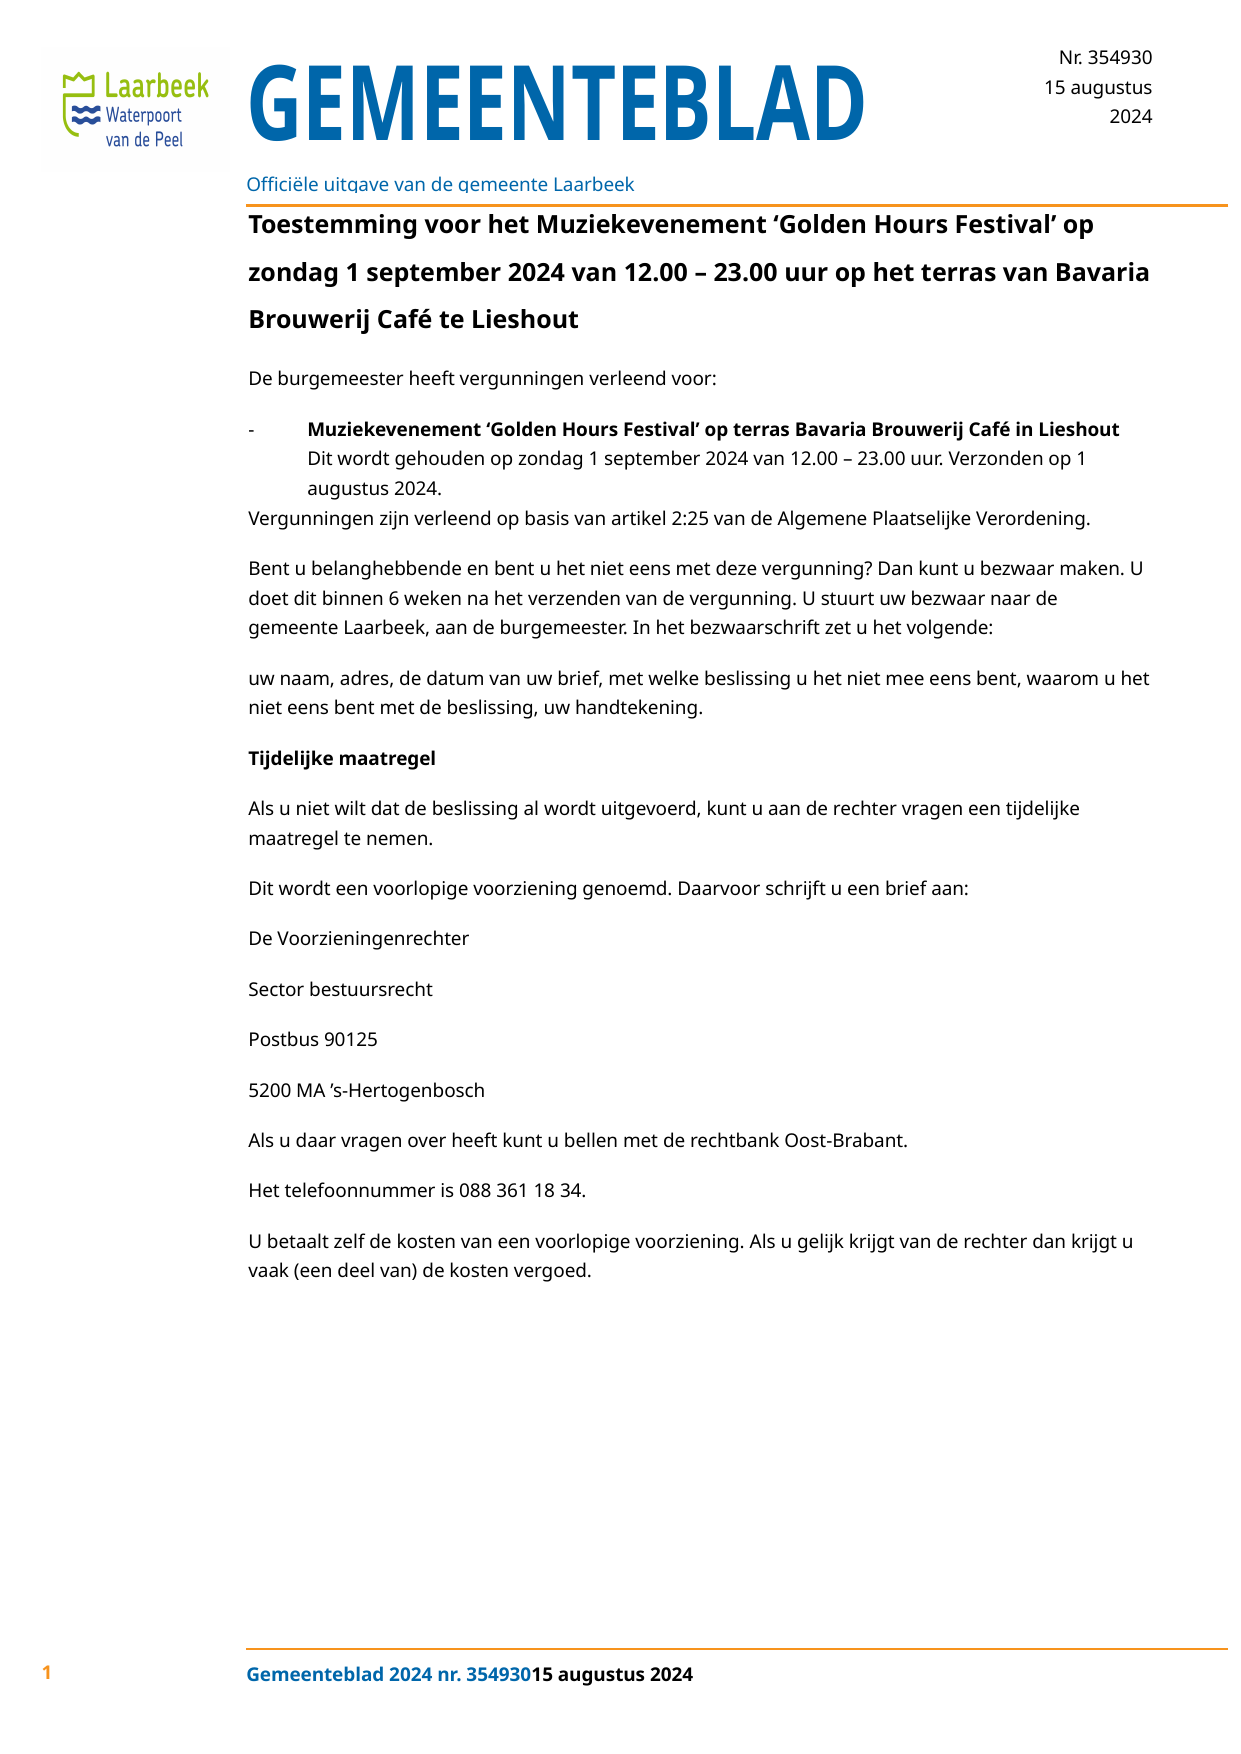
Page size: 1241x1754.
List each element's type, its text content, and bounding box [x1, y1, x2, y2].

text Postbus 90125 [248, 1026, 1152, 1052]
list Muziekevenement ‘Golden Hours Festival’ op terras Bavaria Brouwerij Café in Lieshout [248, 416, 1152, 442]
text Het telefoonnummer is 088 361 18 34. [248, 1178, 1152, 1203]
text uw naam, adres, de datum van uw brief, met welke beslissing u het niet mee eens bent, waarom u het niet eens bent met de beslissing, uw handtekening. [248, 665, 1152, 720]
text De Voorzieningenrechter [248, 926, 1152, 951]
text Dit wordt een voorlopige voorziening genoemd. Daarvoor schrijft u een brief aan: [248, 875, 1152, 901]
text Vergunningen zijn verleend op basis van artikel 2:25 van de Algemene Plaatselijke Verordening. [248, 505, 1152, 530]
text Als u daar vragen over heeft kunt u bellen met de rechtbank Oost-Brabant. [248, 1127, 1152, 1153]
text Bent u belanghebbende en bent u het niet eens met deze vergunning? Dan kunt u bezwaar maken. U doet dit binnen 6 weken na het verzenden van de vergunning. U stuurt uw bezwaar naar de gemeente Laarbeek, aan de burgemeester. In het bezwaarschrift zet u het volgende: [248, 555, 1152, 640]
text U betaalt zelf de kosten van een voorlopige voorziening. Als u gelijk krijgt van de rechter dan krijgt u vaak (een deel van) de kosten vergoed. [248, 1228, 1152, 1283]
picture [41, 47, 231, 172]
text Tijdelijke maatregel [248, 745, 1152, 770]
text Sector bestuursrecht [248, 976, 1152, 1002]
text Als u niet wilt dat de beslissing al wordt uitgevoerd, kunt u aan de rechter vragen een tijdelijke maatregel te nemen. [248, 795, 1152, 850]
text 5200 MA ’s-Hertogenbosch [248, 1077, 1152, 1102]
text De burgemeester heeft vergunningen verleend voor: [248, 366, 1152, 391]
list Dit wordt gehouden op zondag 1 september 2024 van 12.00 – 23.00 uur. Verzonden op 1 augustus 2024. [248, 446, 1152, 501]
text Toestemming voor het Muziekevenement ‘Golden Hours Festival’ op zondag 1 september 2024 van 12.00 – 23.00 uur op het terras van Bavaria Brouwerij Café te Lieshout [248, 207, 1152, 336]
